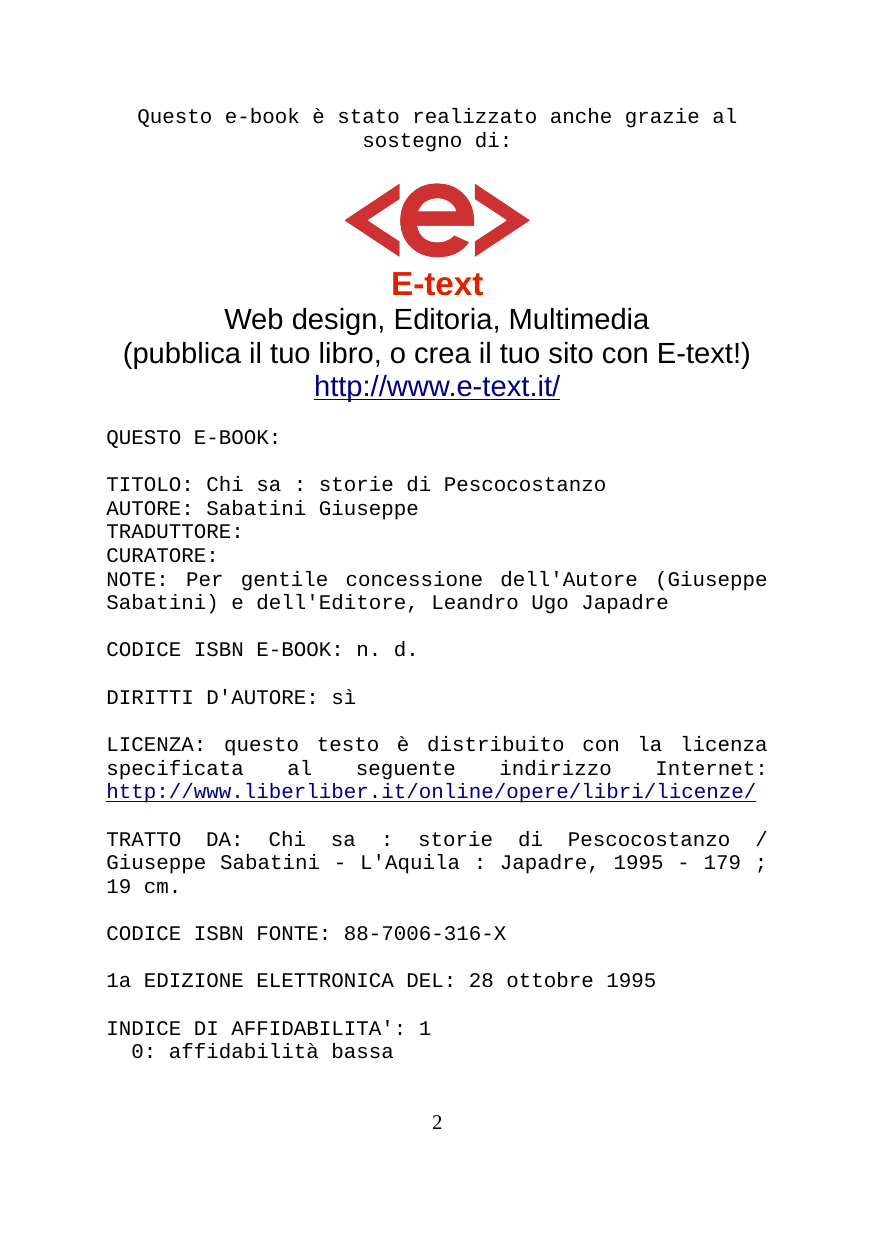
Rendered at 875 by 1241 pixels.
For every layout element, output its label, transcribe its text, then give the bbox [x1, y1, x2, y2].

picture [343, 183, 531, 258]
text NOTE: Per gentile concessione dell'Autore (Giuseppe Sabatini) e dell'Editore, Leandro Ugo Japadre [106, 568, 768, 616]
text CODICE ISBN E-BOOK: n. d. [106, 639, 768, 663]
text Web design, Editoria, Multimedia [106, 302, 768, 336]
text AUTORE: Sabatini Giuseppe [106, 498, 768, 521]
text Questo e-book è stato realizzato anche grazie al sostegno di: [106, 106, 768, 153]
text TITOLO: Chi sa : storie di Pescocostanzo [106, 474, 768, 498]
text TRADUTTORE: [106, 521, 768, 545]
text CODICE ISBN FONTE: 88-7006-316-X [106, 923, 768, 947]
text LICENZA: questo testo è distribuito con la licenza specificata al seguente indirizzo Internet: http://www.liberliber.it/online/opere/libri/licenze/ [106, 734, 768, 805]
text 0: affidabilità bassa [106, 1041, 768, 1065]
text DIRITTI D'AUTORE: sì [106, 687, 768, 710]
text CURATORE: [106, 545, 768, 568]
text 1a EDIZIONE ELETTRONICA DEL: 28 ottobre 1995 [106, 971, 768, 994]
text TRATTO DA: Chi sa : storie di Pescocostanzo / Giuseppe Sabatini - L'Aquila : Japadre, 1995 - 179 ; 19 cm. [106, 829, 768, 899]
text E-text [106, 264, 768, 302]
text (pubblica il tuo libro, o crea il tuo sito con E-text!) [106, 336, 768, 369]
text QUESTO E-BOOK: [106, 427, 768, 450]
text INDICE DI AFFIDABILITA': 1 [106, 1018, 768, 1041]
text http://www.e-text.it/ [106, 369, 768, 403]
